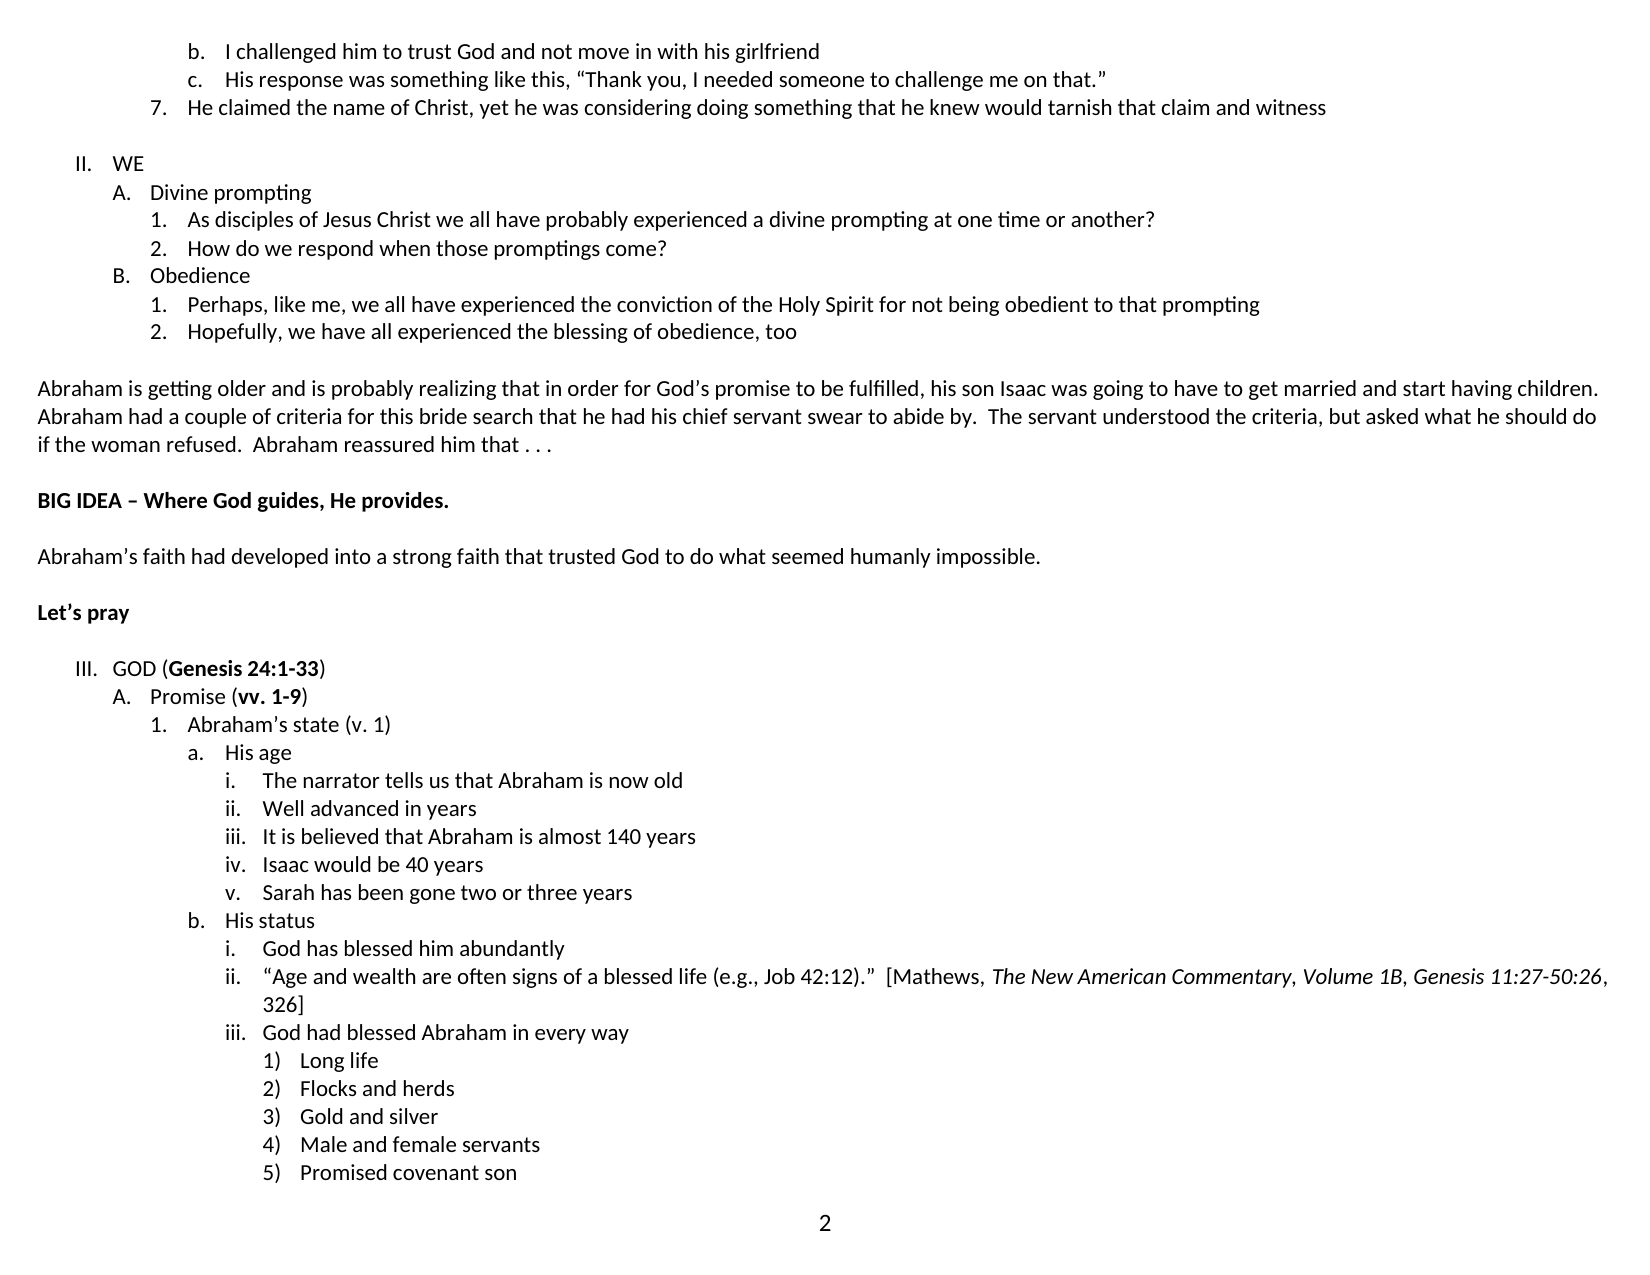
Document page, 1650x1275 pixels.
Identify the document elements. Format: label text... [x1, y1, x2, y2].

list Isaac would be 40 years [225, 850, 1612, 878]
text Abraham’s faith had developed into a strong faith that trusted God to do what seemed humanly impossible. [37, 542, 1612, 570]
text Abraham is getting older and is probably realizing that in order for God’s promise to be fulfilled, his son Isaac was going to have to get married and start having children. Abraham had a couple of criteria for this bride search that he had his chief servant swear to abide by. The servant understood the criteria, but asked what he should do if the woman refused. Abraham reassured him that . . . [37, 374, 1612, 458]
list Sarah has been gone two or three years [225, 878, 1612, 906]
text BIG IDEA – Where God guides, He provides. [37, 486, 1612, 514]
list Long life [262, 1046, 1612, 1074]
list Well advanced in years [225, 794, 1612, 822]
text Let’s pray [37, 598, 1612, 626]
list His response was something like this, “Thank you, I needed someone to challenge me on that.” [187, 66, 1612, 93]
list Obedience [112, 262, 1612, 290]
list GOD (Genesis 24:1-33) [75, 654, 1612, 682]
list God has blessed him abundantly [225, 934, 1612, 962]
list Promised covenant son [262, 1158, 1612, 1186]
list The narrator tells us that Abraham is now old [225, 766, 1612, 794]
list Gold and silver [262, 1102, 1612, 1130]
list Divine prompting [112, 178, 1612, 206]
list As disciples of Jesus Christ we all have probably experienced a divine prompting at one time or another? [150, 206, 1612, 234]
list Perhaps, like me, we all have experienced the conviction of the Holy Spirit for not being obedient to that prompting [150, 290, 1612, 318]
list How do we respond when those promptings come? [150, 234, 1612, 262]
list His age [187, 738, 1612, 766]
list His status [187, 906, 1612, 934]
list God had blessed Abraham in every way [225, 1018, 1612, 1046]
list It is believed that Abraham is almost 140 years [225, 822, 1612, 850]
list Promise (vv. 1-9) [112, 682, 1612, 710]
list Male and female servants [262, 1130, 1612, 1158]
list “Age and wealth are often signs of a blessed life (e.g., Job 42:12).” [Mathews, The New American Commentary, Volume 1B, Genesis 11:27-50:26, 326] [225, 962, 1612, 1018]
list WE [75, 149, 1612, 178]
list I challenged him to trust God and not move in with his girlfriend [187, 37, 1612, 66]
list Flocks and herds [262, 1074, 1612, 1102]
list Hopefully, we have all experienced the blessing of obedience, too [150, 318, 1612, 346]
list Abraham’s state (v. 1) [150, 710, 1612, 738]
list He claimed the name of Christ, yet he was considering doing something that he knew would tarnish that claim and witness [150, 93, 1612, 122]
